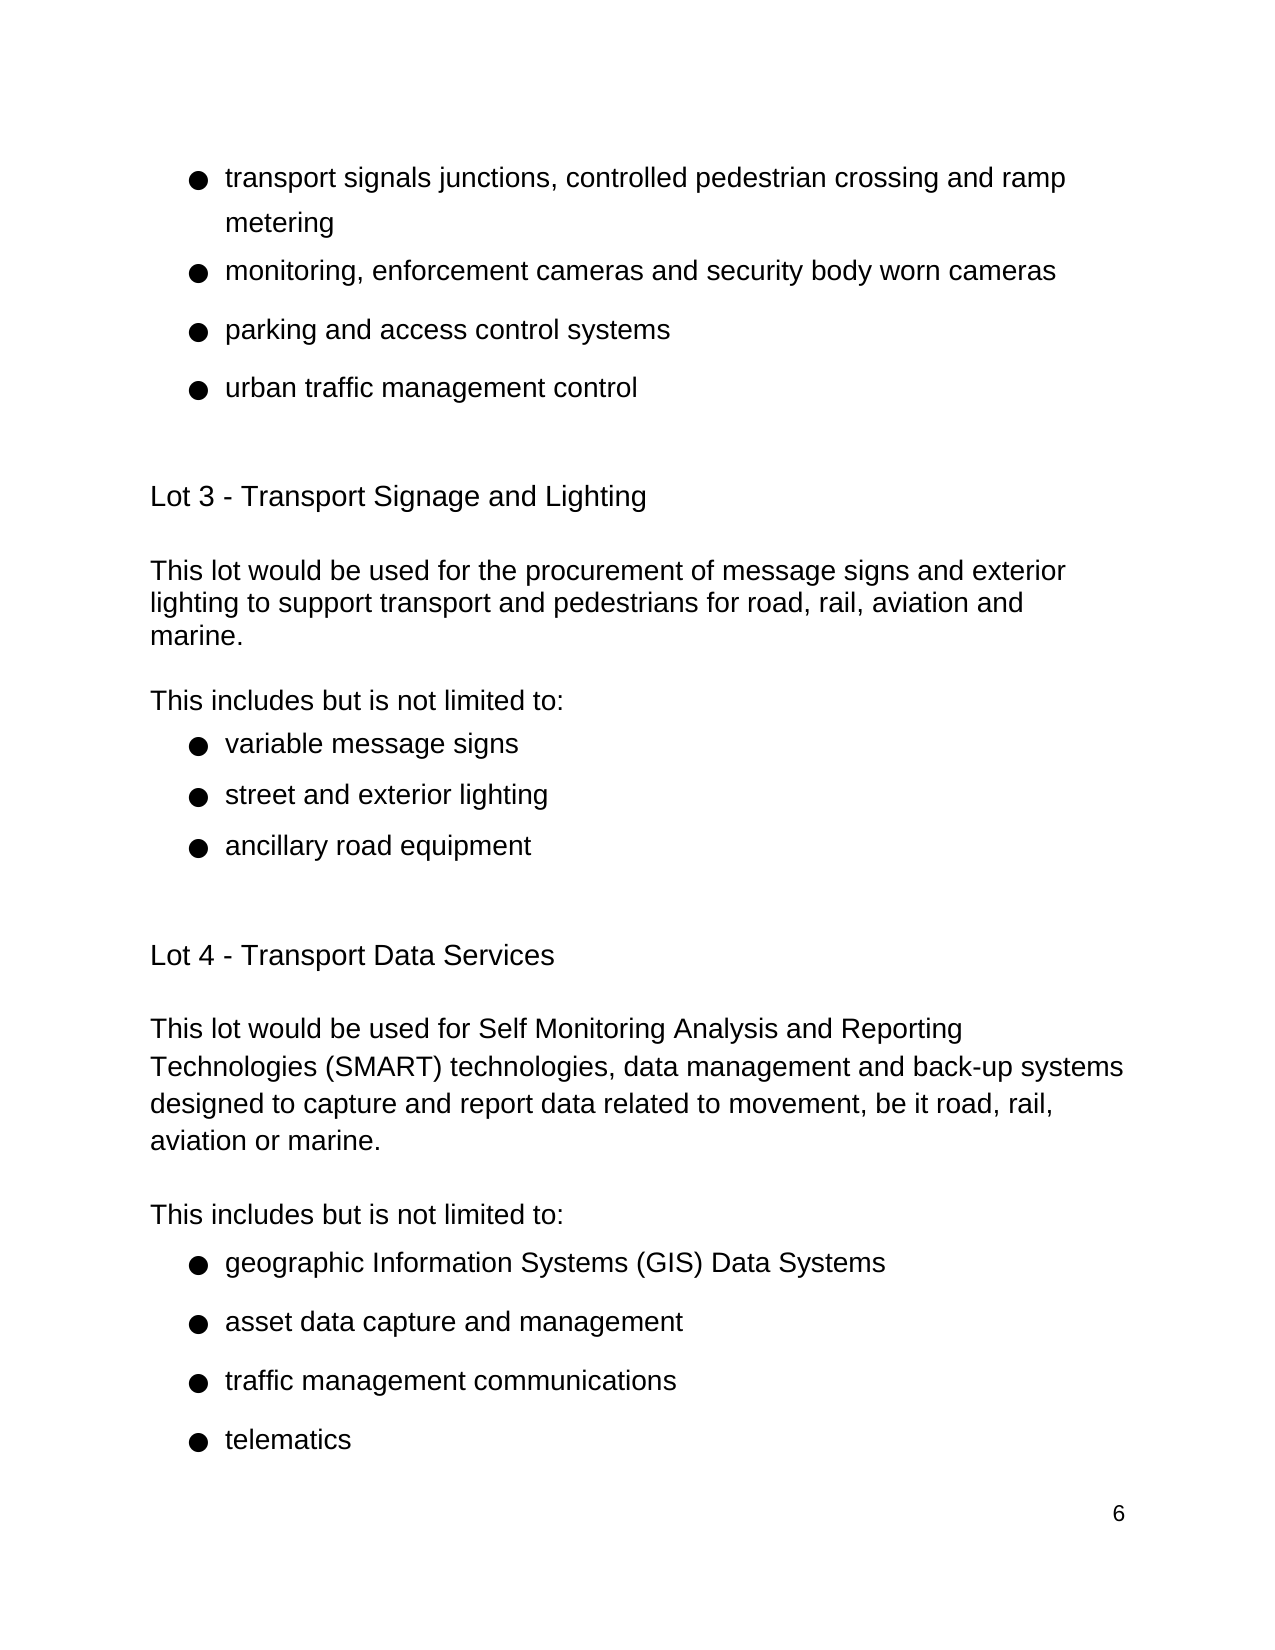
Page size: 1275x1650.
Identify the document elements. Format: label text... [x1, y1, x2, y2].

subtitle Lot 4 - Transport Data Services [150, 937, 1125, 971]
list traffic management communications [187, 1353, 1125, 1404]
list ancillary road equipment [187, 818, 1125, 870]
list monitoring, enforcement cameras and security body worn cameras [187, 243, 1125, 294]
list variable message signs [187, 716, 1125, 767]
text This includes but is not limited to: [150, 1198, 1125, 1231]
list urban traffic management control [187, 361, 1125, 412]
list street and exterior lighting [187, 767, 1125, 818]
list geographic Information Systems (GIS) Data Systems [187, 1236, 1125, 1287]
list parking and access control systems [187, 302, 1125, 353]
text This lot would be used for Self Monitoring Analysis and Reporting Technologies (SMART) technologies, data management and back-up systems designed to capture and report data related to movement, be it road, rail, aviation or marine. [150, 1012, 1125, 1156]
list transport signals junctions, controlled pedestrian crossing and ramp metering [187, 150, 1125, 238]
subtitle Lot 3 - Transport Signage and Lighting [150, 479, 1125, 513]
list asset data capture and management [187, 1294, 1125, 1346]
list telematics [187, 1412, 1125, 1463]
text This includes but is not limited to: [150, 684, 1125, 716]
text This lot would be used for the procurement of message signs and exterior lighting to support transport and pedestrians for road, rail, aviation and marine. [150, 554, 1125, 651]
